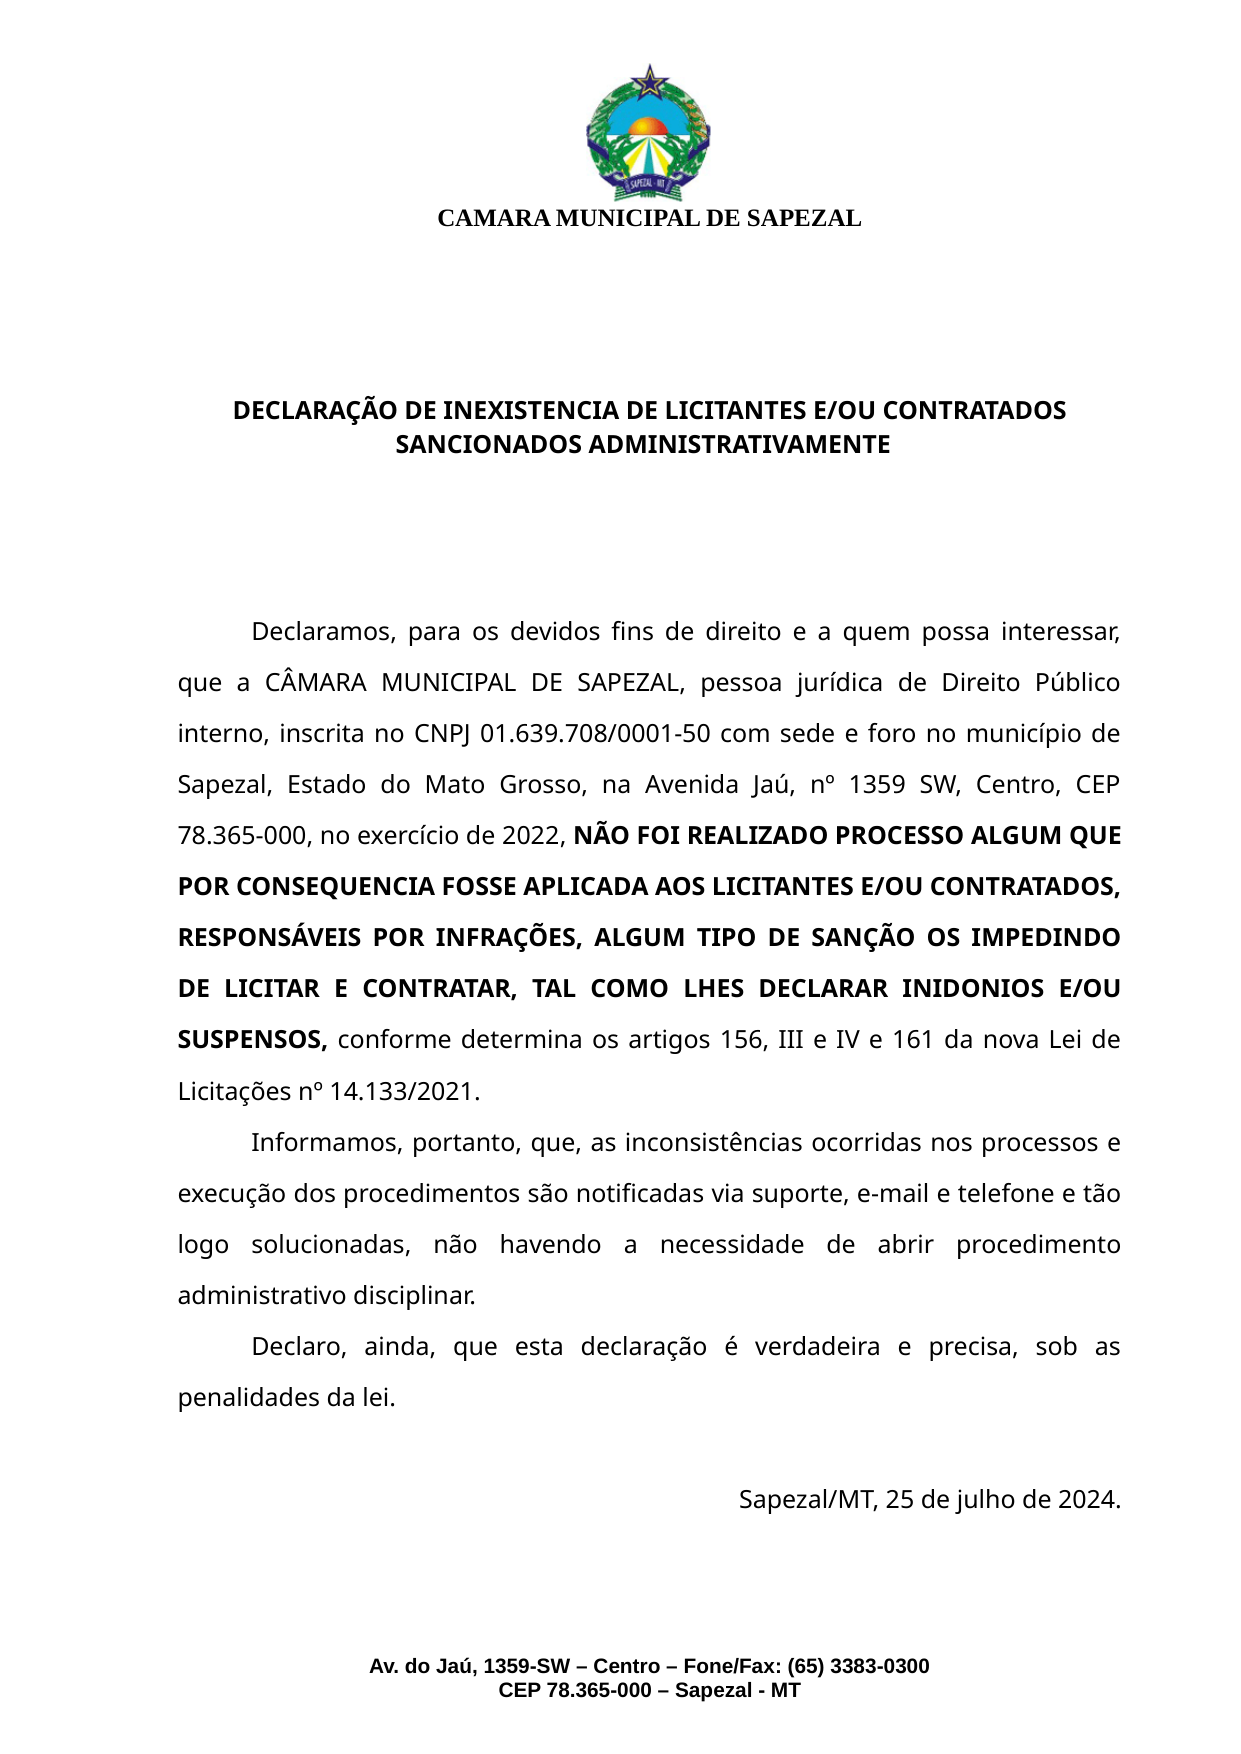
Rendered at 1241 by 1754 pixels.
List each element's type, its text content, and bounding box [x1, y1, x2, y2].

text Declaro, ainda, que esta declaração é verdadeira e precisa, sob as penalidades da lei. [177, 1328, 1122, 1413]
text Sapezal/MT, 25 de julho de 2024. [177, 1482, 1122, 1516]
text DECLARAÇÃO DE INEXISTENCIA DE LICITANTES E/OU CONTRATADOS SANCIONADOS ADMINISTRATIVAMENTE [177, 392, 1122, 461]
picture [569, 61, 730, 207]
text Informamos, portanto, que, as inconsistências ocorridas nos processos e execução dos procedimentos são notificadas via suporte, e-mail e telefone e tão logo solucionadas, não havendo a necessidade de abrir procedimento administrativo disciplinar. [177, 1124, 1122, 1311]
text Declaramos, para os devidos fins de direito e a quem possa interessar, que a CÂMARA MUNICIPAL DE SAPEZAL, pessoa jurídica de Direito Público interno, inscrita no CNPJ 01.639.708/0001-50 com sede e foro no município de Sapezal, Estado do Mato Grosso, na Avenida Jaú, nº 1359 SW, Centro, CEP 78.365-000, no exercício de 2022, NÃO FOI REALIZADO PROCESSO ALGUM QUE POR CONSEQUENCIA FOSSE APLICADA AOS LICITANTES E/OU CONTRATADOS, RESPONSÁVEIS POR INFRAÇÕES, ALGUM TIPO DE SANÇÃO OS IMPEDINDO DE LICITAR E CONTRATAR, TAL COMO LHES DECLARAR INIDONIOS E/OU SUSPENSOS, conforme determina os artigos 156, III e IV e 161 da nova Lei de Licitações nº 14.133/2021. [177, 614, 1122, 1107]
